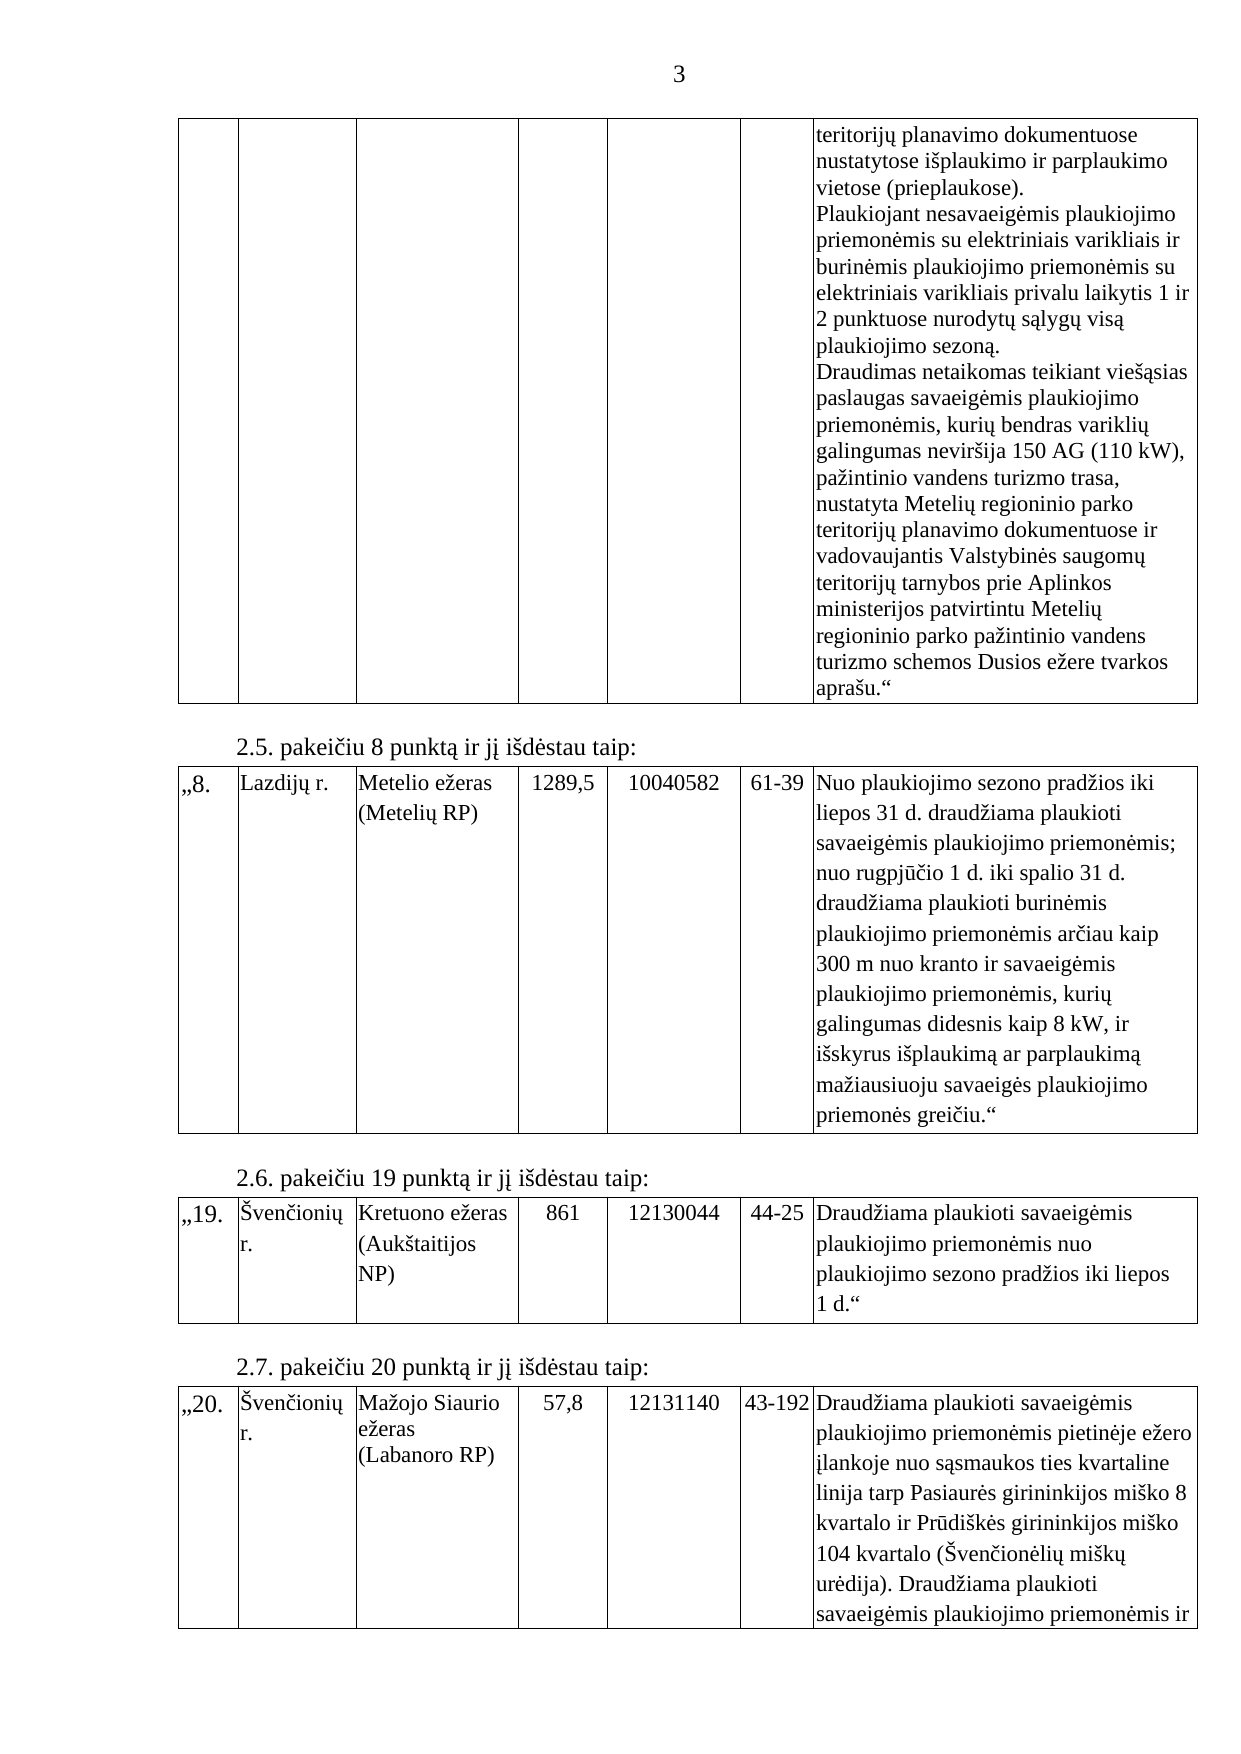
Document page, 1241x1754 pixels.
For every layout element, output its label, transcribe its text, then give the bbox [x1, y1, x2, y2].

table_header Mažojo Siaurio ežeras (Labanoro RP) [357, 1387, 518, 1628]
table_header „20. [179, 1387, 238, 1628]
table_header teritorijų planavimo dokumentuose nustatytose išplaukimo ir parplaukimo vietose (prieplaukose). Plaukiojant nesavaeigėmis plaukiojimo priemonėmis su elektriniais varikliais ir burinėmis plaukiojimo priemonėmis su elektriniais varikliais privalu laikytis 1 ir 2 punktuose nurodytų sąlygų visą plaukiojimo sezoną. Draudimas netaikomas teikiant viešąsias paslaugas savaeigėmis plaukiojimo priemonėmis, kurių bendras variklių galingumas neviršija 150 AG (110 kW), pažintinio vandens turizmo trasa, nustatyta Metelių regioninio parko teritorijų planavimo dokumentuose ir vadovaujantis Valstybinės saugomų teritorijų tarnybos prie Aplinkos ministerijos patvirtintu Metelių regioninio parko pažintinio vandens turizmo schemos Dusios ežere tvarkos aprašu.“ [814, 119, 1197, 702]
table_header [608, 119, 740, 702]
table_header Švenčionių r. [239, 1387, 356, 1628]
table_header 1289,5 [519, 767, 607, 1133]
table_header Lazdijų r. [239, 767, 356, 1133]
table_header Draudžiama plaukioti savaeigėmis plaukiojimo priemonėmis nuo plaukiojimo sezono pradžios iki liepos 1 d.“ [814, 1198, 1197, 1322]
table_header Kretuono ežeras (Aukštaitijos NP) [357, 1198, 518, 1322]
table_header Švenčionių r. [239, 1198, 356, 1322]
table_header 12130044 [608, 1198, 740, 1322]
table_header Nuo plaukiojimo sezono pradžios iki liepos 31 d. draudžiama plaukioti savaeigėmis plaukiojimo priemonėmis; nuo rugpjūčio 1 d. iki spalio 31 d. draudžiama plaukioti burinėmis plaukiojimo priemonėmis arčiau kaip 300 m nuo kranto ir savaeigėmis plaukiojimo priemonėmis, kurių galingumas didesnis kaip 8 kW, ir išskyrus išplaukimą ar parplaukimą mažiausiuoju savaeigės plaukiojimo priemonės greičiu.“ [814, 767, 1197, 1133]
table_header [357, 119, 518, 702]
table_header „8. [179, 767, 238, 1133]
table_header [179, 119, 238, 702]
table_header 10040582 [608, 767, 740, 1133]
text 2.5. pakeičiu 8 punktą ir jį išdėstau taip: [236, 732, 1181, 761]
table_header [519, 119, 607, 702]
table_header 44-25 [741, 1198, 813, 1322]
table_header 861 [519, 1198, 607, 1322]
table_header Metelio ežeras (Metelių RP) [357, 767, 518, 1133]
text 2.6. pakeičiu 19 punktą ir jį išdėstau taip: [236, 1163, 1181, 1192]
table_header 57,8 [519, 1387, 607, 1628]
table_header „19. [179, 1198, 238, 1322]
table_header [239, 119, 356, 702]
table_header 12131140 [608, 1387, 740, 1628]
table_header 61-39 [741, 767, 813, 1133]
table_header [741, 119, 813, 702]
table_header 43-192 [741, 1387, 813, 1628]
table_header Draudžiama plaukioti savaeigėmis plaukiojimo priemonėmis pietinėje ežero įlankoje nuo sąsmaukos ties kvartaline linija tarp Pasiaurės girininkijos miško 8 kvartalo ir Prūdiškės girininkijos miško 104 kvartalo (Švenčionėlių miškų urėdija). Draudžiama plaukioti savaeigėmis plaukiojimo priemonėmis ir [814, 1387, 1197, 1628]
text 2.7. pakeičiu 20 punktą ir jį išdėstau taip: [236, 1352, 1181, 1381]
